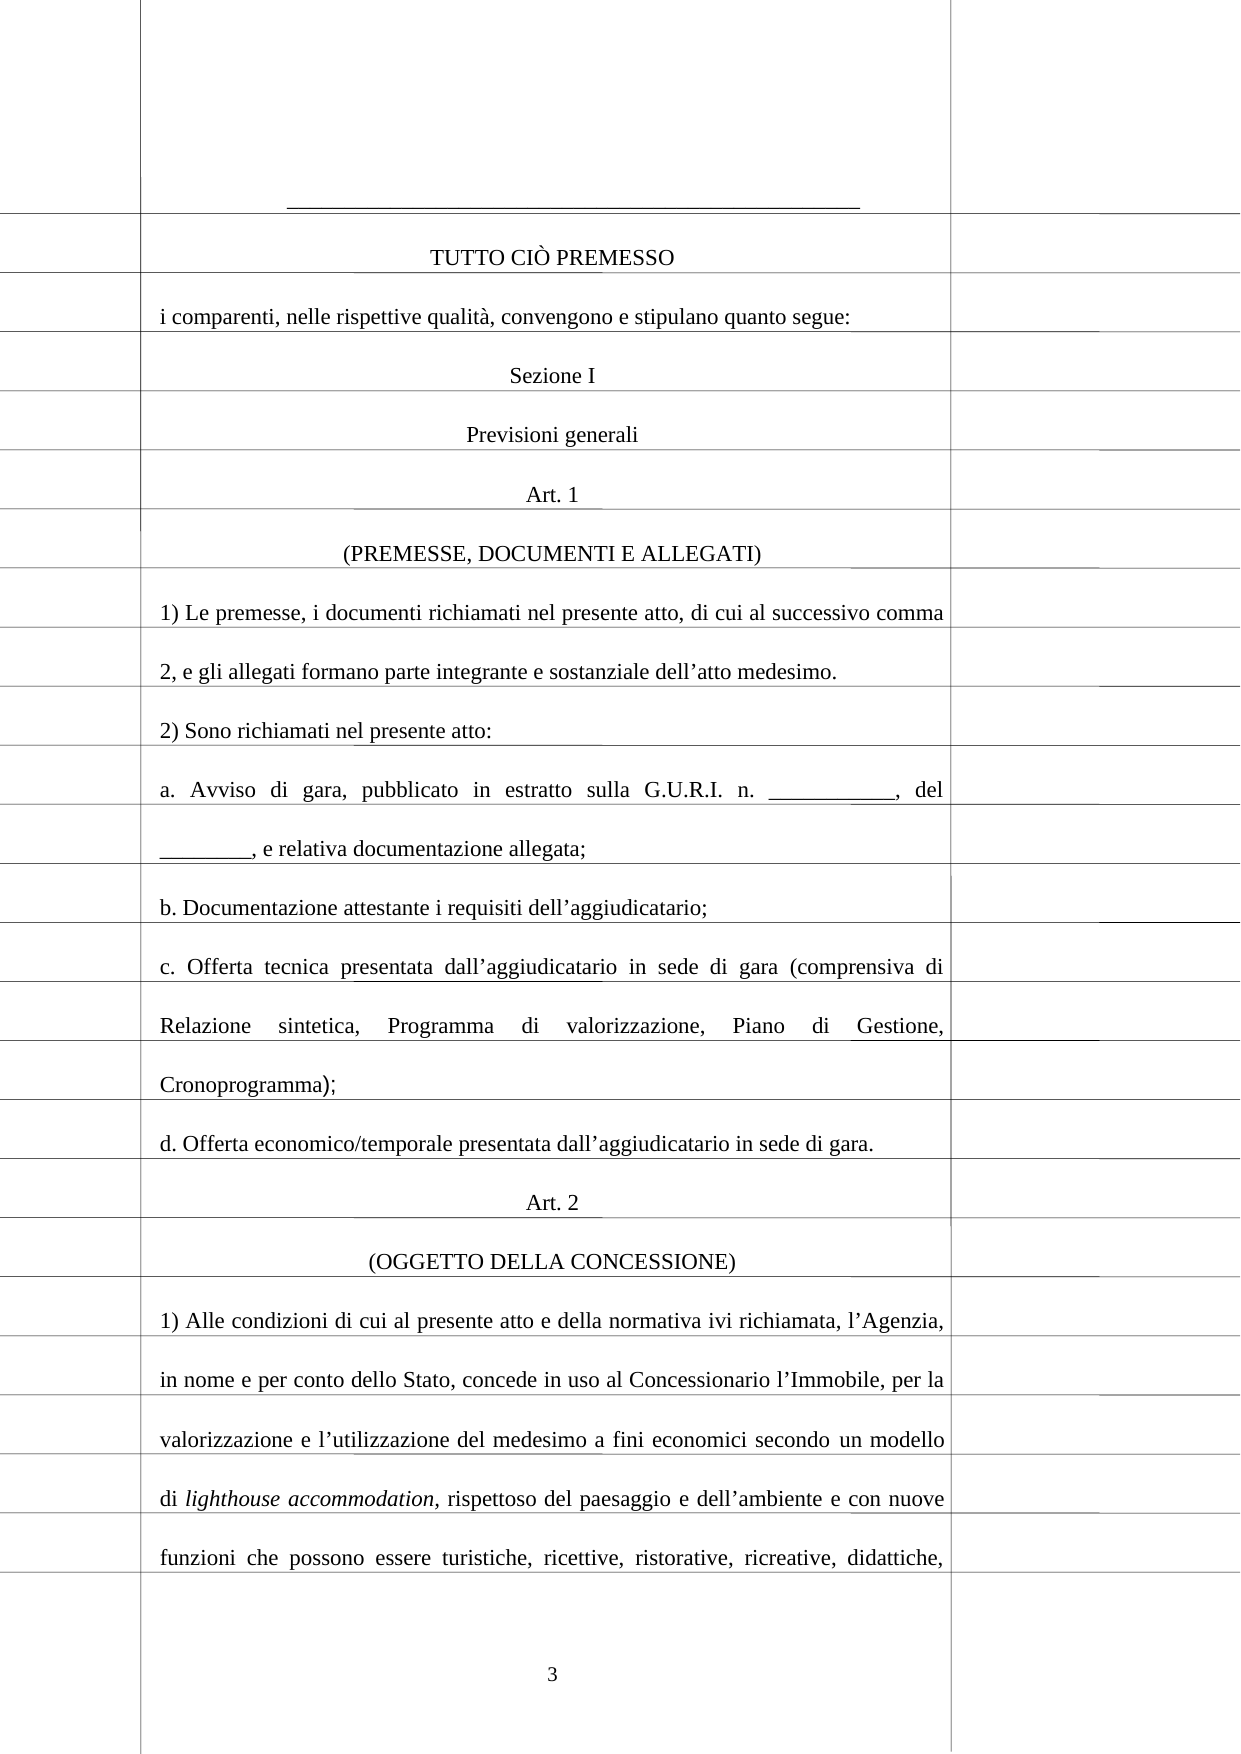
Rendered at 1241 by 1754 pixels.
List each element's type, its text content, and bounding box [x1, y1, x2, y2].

text (PREMESSE, DOCUMENTI E ALLEGATI) [159, 514, 945, 567]
text [159, 1159, 945, 1163]
text funzioni che possono essere turistiche, ricettive, ristorative, ricreative, didattiche, [159, 1514, 945, 1571]
text [159, 392, 945, 396]
text [159, 451, 945, 455]
text 1) Le premesse, i documenti richiamati nel presente atto, di cui al successivo comma [159, 573, 945, 626]
text ________, e relativa documentazione allegata; [159, 805, 945, 863]
text [159, 332, 945, 337]
text d. Offerta economico/temporale presentata dall’aggiudicatario in sede di gara. [159, 1104, 945, 1158]
text 2, e gli allegati formano parte integrante e sostanziale dell’atto medesimo. [159, 628, 945, 685]
list __________________________________________________ [182, 159, 945, 213]
text a. Avviso di gara, pubblicato in estratto sulla G.U.R.I. n. ___________, del [159, 750, 945, 803]
text Art. 2 [159, 1163, 945, 1217]
text [159, 1218, 945, 1223]
text in nome e per conto dello Stato, concede in uso al Concessionario l’Immobile, per la [159, 1337, 945, 1394]
text i comparenti, nelle rispettive qualità, convengono e stipulano quanto segue: [159, 278, 945, 331]
text [159, 923, 945, 927]
text [159, 569, 945, 573]
text c. Offerta tecnica presentata dall’aggiudicatario in sede di gara (comprensiva di [159, 927, 945, 981]
text Sezione I [159, 337, 945, 390]
text [159, 864, 945, 868]
text 2) Sono richiamati nel presente atto: [159, 691, 945, 745]
text [159, 1277, 945, 1282]
text di lighthouse accommodation, rispettoso del paesaggio e dell’ambiente e con nuove [159, 1455, 945, 1512]
text [159, 746, 945, 750]
text 1) Alle condizioni di cui al presente atto e della normativa ivi richiamata, l’Agenzia, [159, 1282, 945, 1335]
text TUTTO CIÒ PREMESSO [159, 218, 945, 272]
text Relazione sintetica, Programma di valorizzazione, Piano di Gestione, [159, 982, 945, 1040]
text [159, 510, 945, 514]
text [159, 273, 945, 278]
text b. Documentazione attestante i requisiti dell’aggiudicatario; [159, 868, 945, 922]
text valorizzazione e l’utilizzazione del medesimo a fini economici secondo un modello [159, 1396, 945, 1453]
text Art. 1 [159, 455, 945, 508]
text Previsioni generali [159, 396, 945, 449]
text Cronoprogramma); [159, 1041, 945, 1099]
text (OGGETTO DELLA CONCESSIONE) [159, 1223, 945, 1276]
